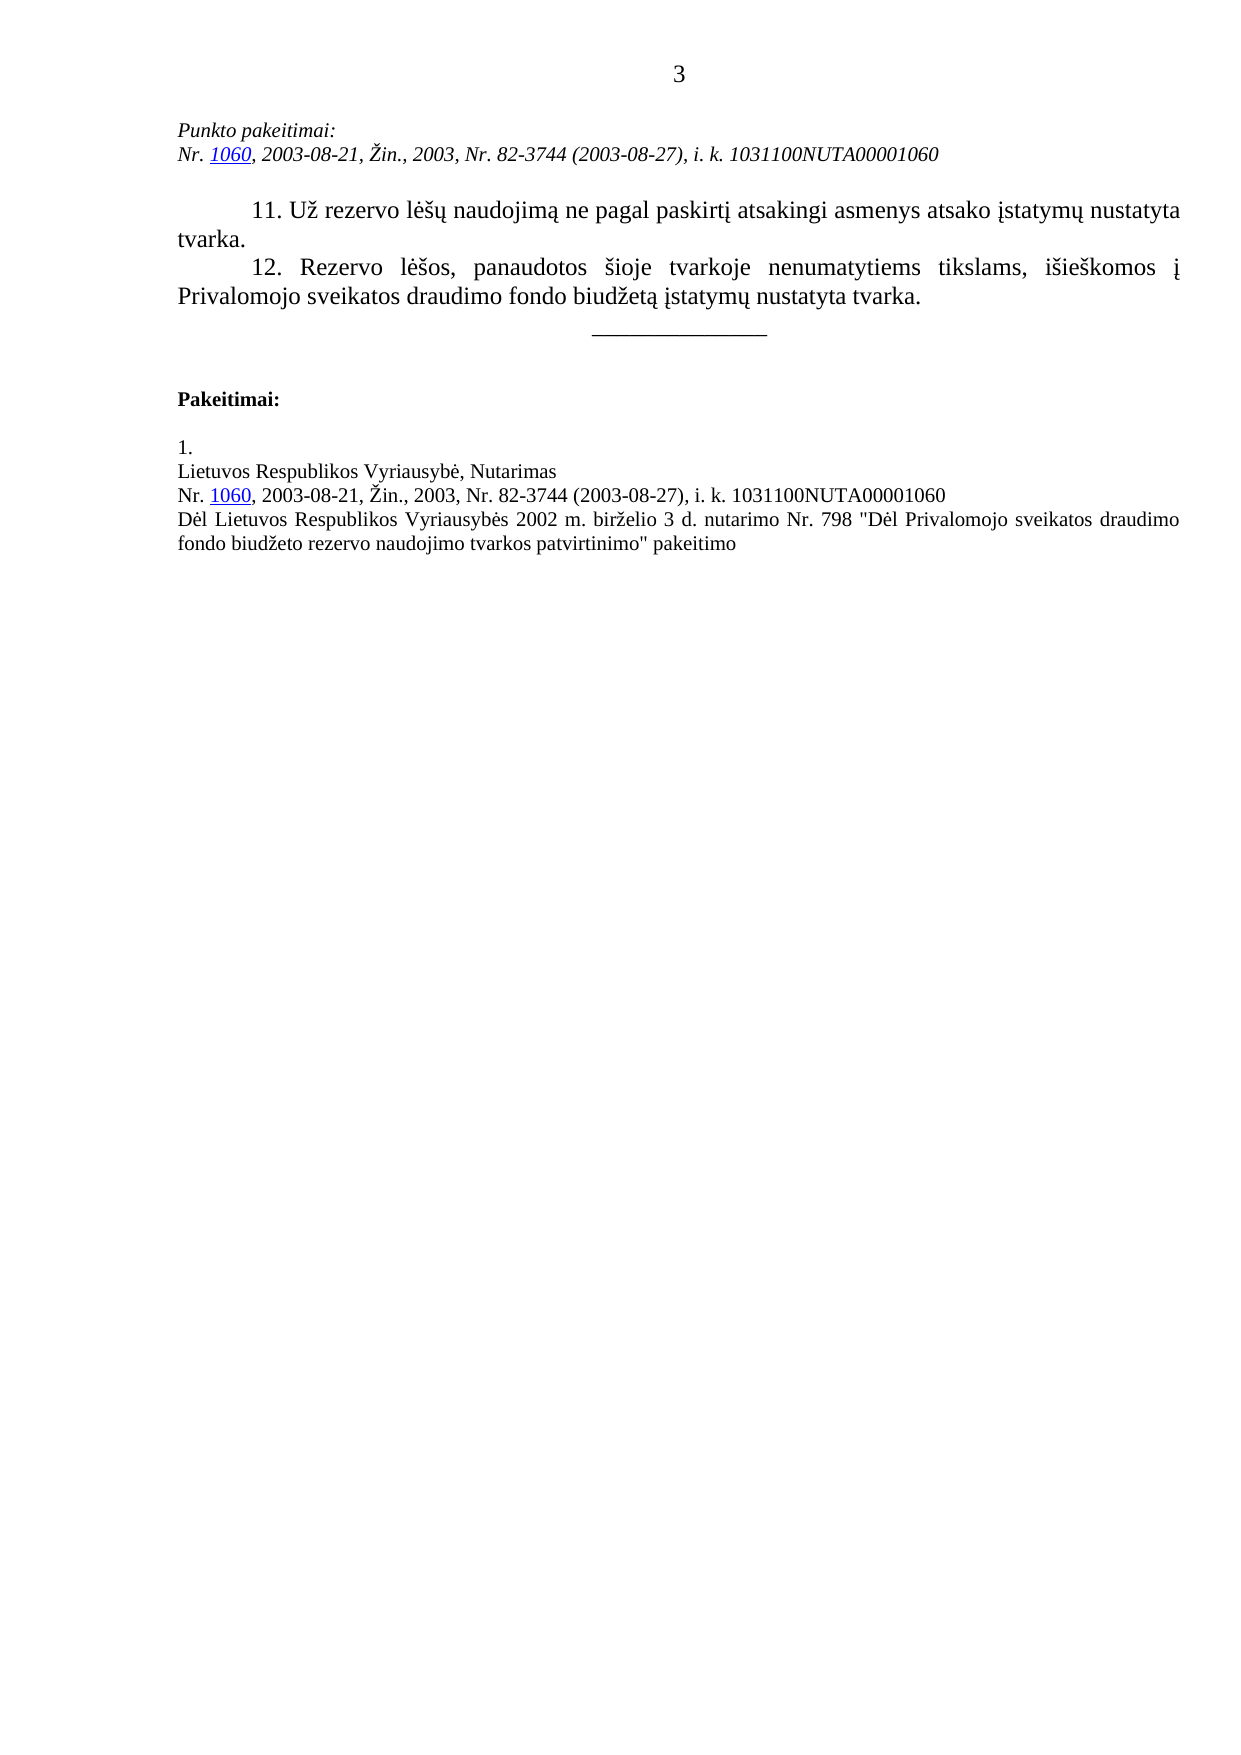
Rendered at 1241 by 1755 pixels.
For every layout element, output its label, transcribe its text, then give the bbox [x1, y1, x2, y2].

text 1. [177, 435, 1181, 459]
text Nr. 1060, 2003-08-21, Žin., 2003, Nr. 82-3744 (2003-08-27), i. k. 1031100NUTA00001060 [177, 483, 1181, 507]
text Pakeitimai: [177, 387, 1181, 411]
text Punkto pakeitimai: [177, 118, 1181, 142]
text ______________ [177, 310, 1181, 339]
text 11. Už rezervo lėšų naudojimą ne pagal paskirtį atsakingi asmenys atsako įstatymų nustatyta tvarka. [177, 195, 1181, 252]
text Lietuvos Respublikos Vyriausybė, Nutarimas [177, 459, 1181, 483]
text Dėl Lietuvos Respublikos Vyriausybės 2002 m. birželio 3 d. nutarimo Nr. 798 "Dėl Privalomojo sveikatos draudimo fondo biudžeto rezervo naudojimo tvarkos patvirtinimo" pakeitimo [177, 507, 1181, 555]
text 12. Rezervo lėšos, panaudotos šioje tvarkoje nenumatytiems tikslams, išieškomos į Privalomojo sveikatos draudimo fondo biudžetą įstatymų nustatyta tvarka. [177, 252, 1181, 310]
text Nr. 1060, 2003-08-21, Žin., 2003, Nr. 82-3744 (2003-08-27), i. k. 1031100NUTA00001060 [177, 142, 1181, 166]
